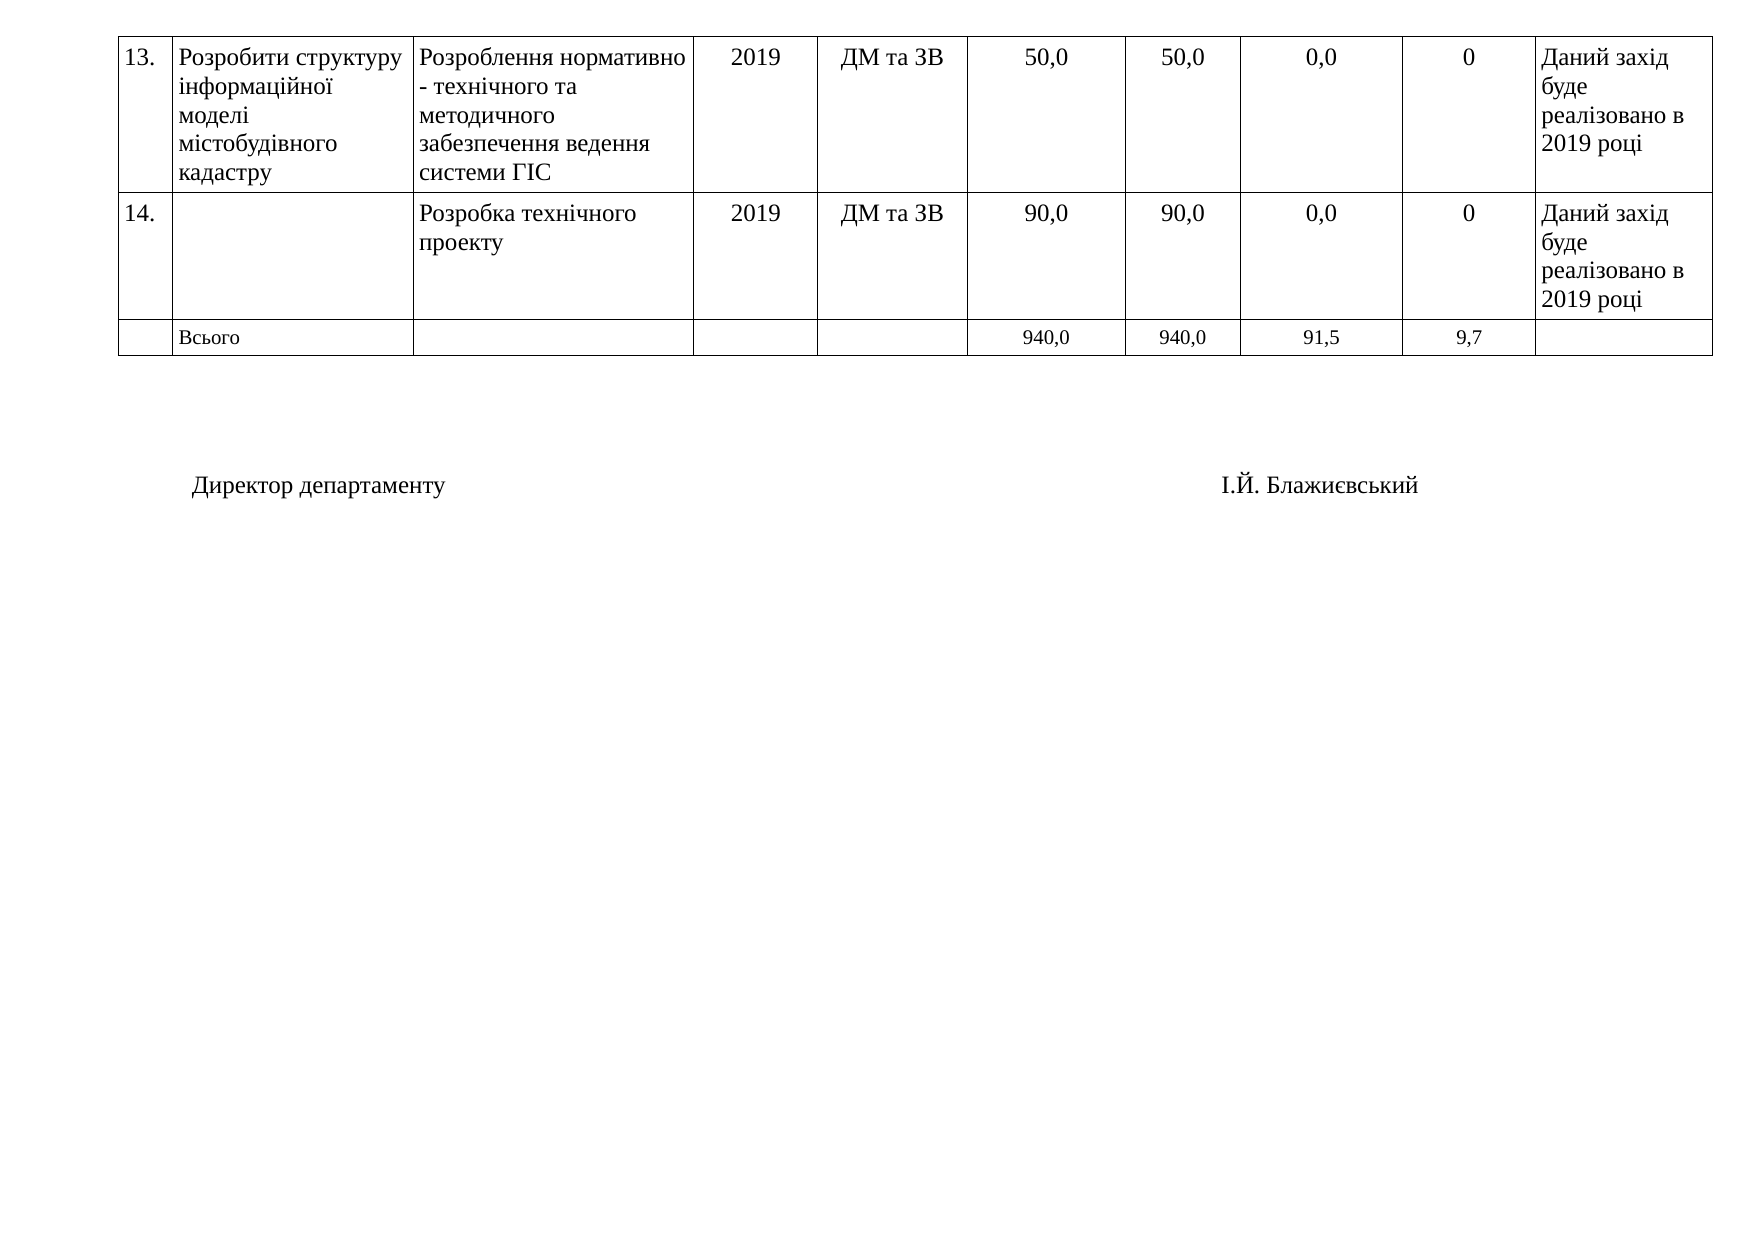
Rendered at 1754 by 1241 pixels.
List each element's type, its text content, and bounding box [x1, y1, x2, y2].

table_cell [119, 320, 172, 355]
table_cell [694, 320, 817, 355]
table_cell [1713, 36, 1754, 192]
table_cell 940,0 [968, 320, 1125, 355]
table_cell 2019 [694, 37, 817, 192]
table_cell 90,0 [1126, 193, 1240, 319]
text Директор департаменту І.Й. Блажиєвський [118, 470, 1636, 499]
table_cell Розроблення нормативно - технічного та методичного забезпечення ведення системи ГІС [414, 37, 693, 192]
table_cell 0,0 [1241, 37, 1402, 192]
table_cell 14. [119, 193, 172, 319]
table_cell 90,0 [968, 193, 1125, 319]
table_cell 0,0 [1241, 193, 1402, 319]
table_cell ДМ та ЗВ [818, 193, 967, 319]
table_cell 2019 [694, 193, 817, 319]
table_cell Розробка технічного проекту [414, 193, 693, 319]
table_cell 50,0 [1126, 37, 1240, 192]
table_cell 0 [1403, 193, 1535, 319]
table_cell [1713, 192, 1754, 319]
table_cell Всього [173, 320, 413, 355]
table_cell [414, 320, 693, 355]
table_cell Даний захід буде реалізовано в 2019 році [1536, 193, 1712, 319]
table_cell [818, 320, 967, 355]
table_cell 0 [1403, 37, 1535, 192]
table_cell Даний захід буде реалізовано в 2019 році [1536, 37, 1712, 192]
table_cell [1536, 320, 1712, 355]
table_cell 940,0 [1126, 320, 1240, 355]
table_cell ДМ та ЗВ [818, 37, 967, 192]
table_cell [1713, 319, 1754, 355]
table_cell 91,5 [1241, 320, 1402, 355]
table_cell 13. [119, 37, 172, 192]
table_cell 50,0 [968, 37, 1125, 192]
table_cell [173, 193, 413, 319]
table_cell Розробити структуру інформаційної моделі містобудівного кадастру [173, 37, 413, 192]
table_cell 9,7 [1403, 320, 1535, 355]
